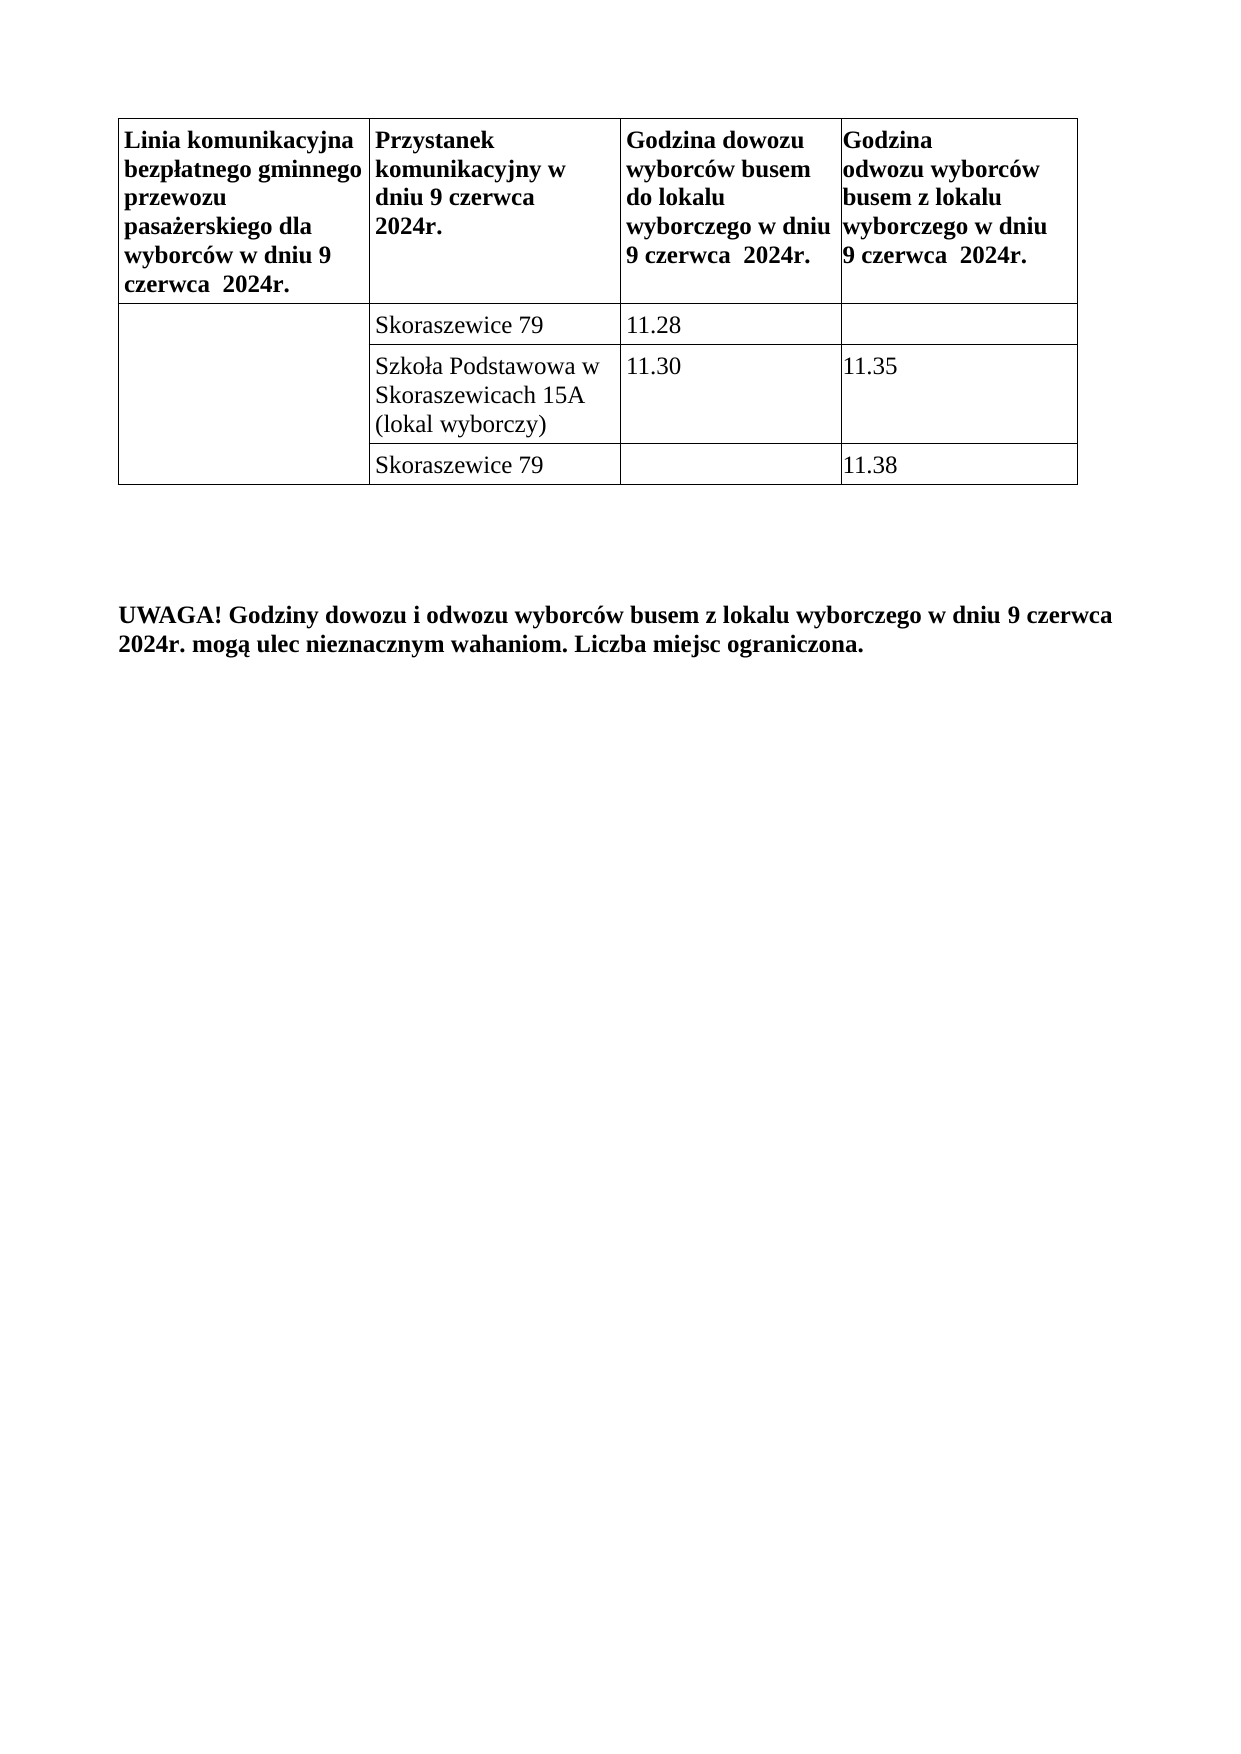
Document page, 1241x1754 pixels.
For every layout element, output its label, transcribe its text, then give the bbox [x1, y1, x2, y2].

table_header Przystanek komunikacyjny w dniu 9 czerwca 2024r. [370, 119, 620, 303]
text UWAGA! Godziny dowozu i odwozu wyborców busem z lokalu wyborczego w dniu 9 czerwca 2024r. mogą ulec nieznacznym wahaniom. Liczba miejsc ograniczona. [118, 600, 1122, 658]
table_cell Skoraszewice 79 [370, 304, 620, 344]
table_cell 11.28 [621, 304, 841, 344]
table_cell [119, 304, 369, 484]
table_header Linia komunikacyjna bezpłatnego gminnego przewozu pasażerskiego dla wyborców w dniu 9 czerwca 2024r. [119, 119, 369, 303]
table_cell 11.30 [621, 345, 841, 443]
table_cell [842, 304, 1077, 344]
table_cell Szkoła Podstawowa w Skoraszewicach 15A (lokal wyborczy) [370, 345, 620, 443]
table_cell Skoraszewice 79 [370, 444, 620, 484]
table_header Godzina dowozu wyborców busem do lokalu wyborczego w dniu 9 czerwca 2024r. [621, 119, 841, 303]
table_header Godzina odwozu wyborców busem z lokalu wyborczego w dniu 9 czerwca 2024r. [842, 119, 1077, 303]
table_cell 11.38 [842, 444, 1077, 484]
table_cell [621, 444, 841, 484]
table_cell 11.35 [842, 345, 1077, 443]
